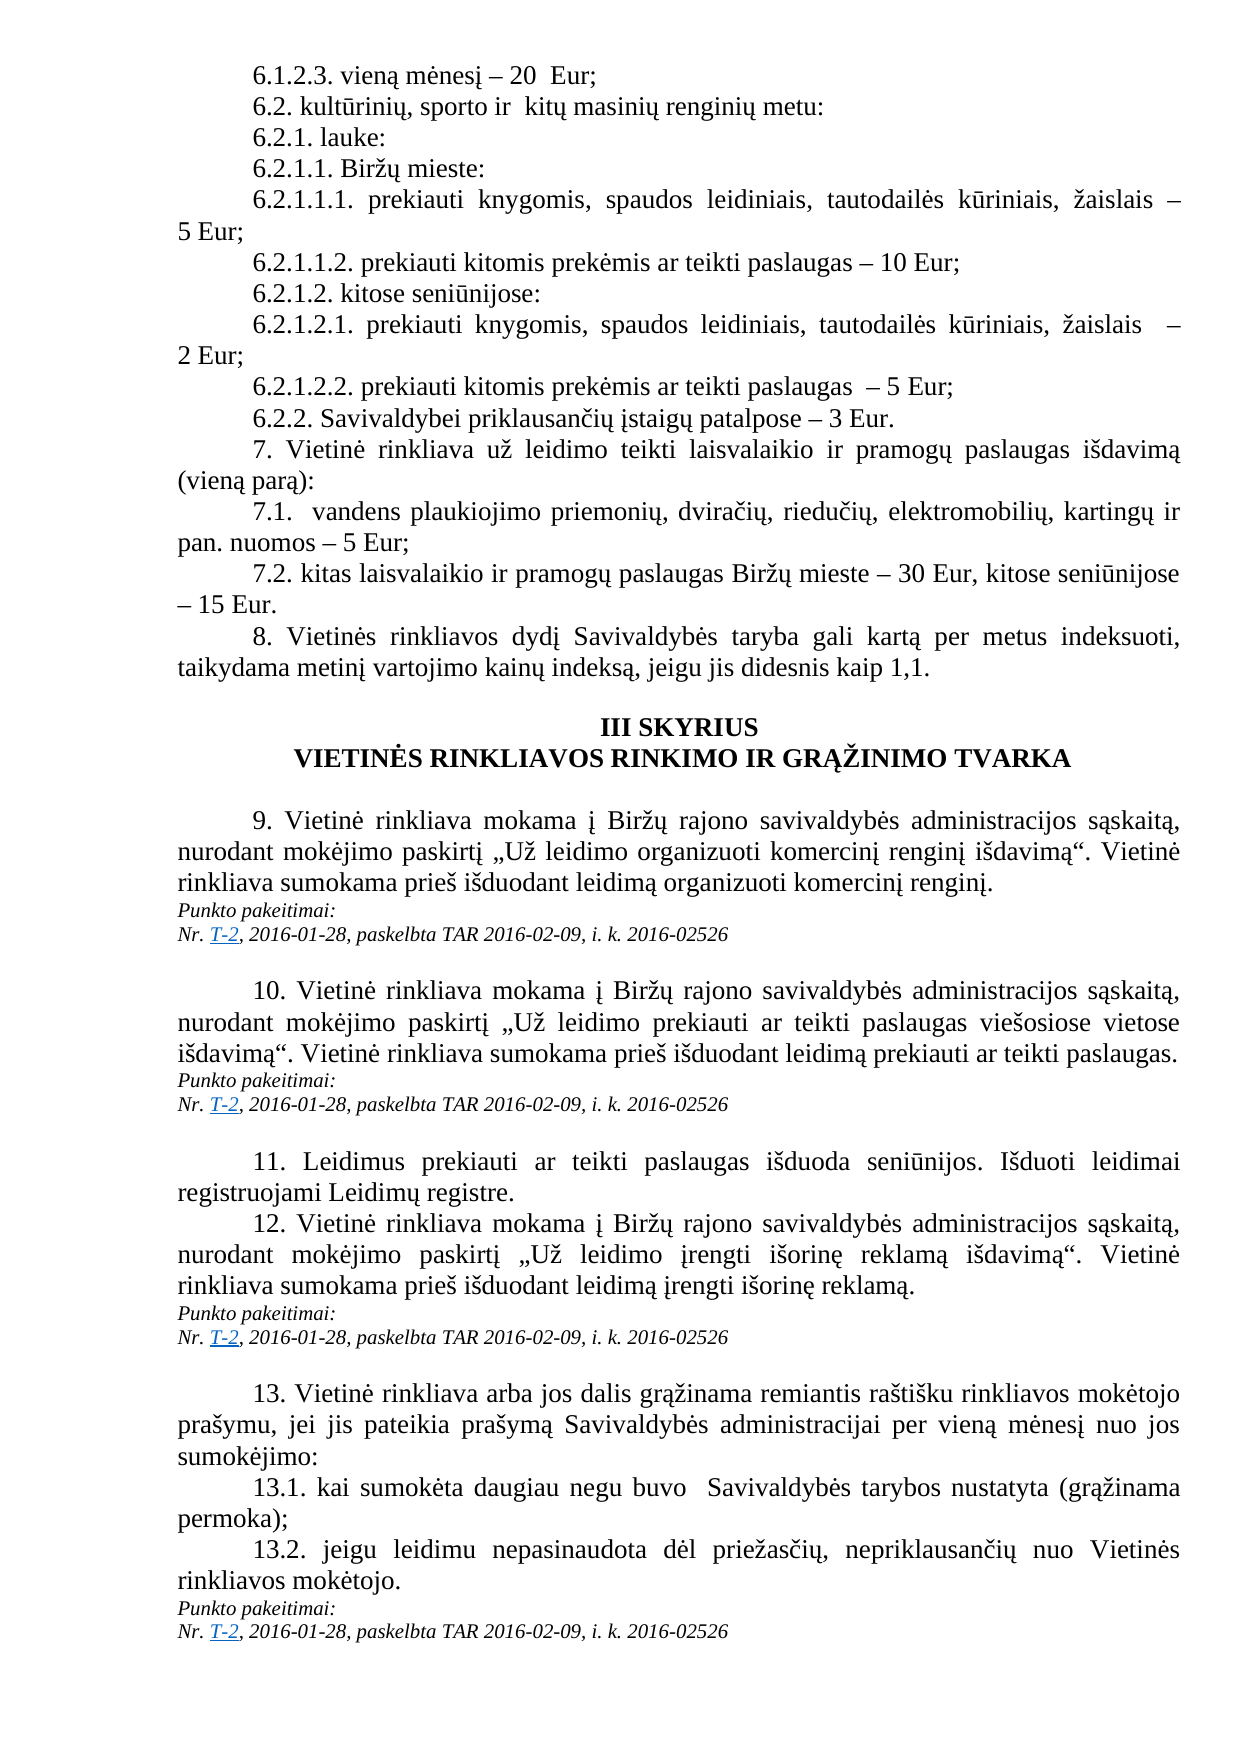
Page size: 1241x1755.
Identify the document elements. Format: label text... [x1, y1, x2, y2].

text 6.2.1.1.1. prekiauti knygomis, spaudos leidiniais, tautodailės kūriniais, žaislais – 5 Eur; [177, 184, 1181, 246]
text Punkto pakeitimai: [177, 1595, 1181, 1619]
text 6.2.2. Savivaldybei priklausančių įstaigų patalpose – 3 Eur. [177, 402, 1181, 433]
text 6.2.1.2.2. prekiauti kitomis prekėmis ar teikti paslaugas – 5 Eur; [177, 371, 1181, 402]
text 9. Vietinė rinkliava mokama į Biržų rajono savivaldybės administracijos sąskaitą, nurodant mokėjimo paskirtį „Už leidimo organizuoti komercinį renginį išdavimą“. Vietinė rinkliava sumokama prieš išduodant leidimą organizuoti komercinį renginį. [177, 804, 1181, 898]
text III SKYRIUS [177, 711, 1181, 742]
text Nr. T-2, 2016-01-28, paskelbta TAR 2016-02-09, i. k. 2016-02526 [177, 1092, 1181, 1116]
text 11. Leidimus prekiauti ar teikti paslaugas išduoda seniūnijos. Išduoti leidimai registruojami Leidimų registre. [177, 1145, 1181, 1207]
text VIETINĖS RINKLIAVOS RINKIMO IR GRĄŽINIMO TVARKA [177, 742, 1181, 773]
text 7.2. kitas laisvalaikio ir pramogų paslaugas Biržų mieste – 30 Eur, kitose seniūnijose – 15 Eur. [177, 557, 1181, 620]
text 6.2.1.1.2. prekiauti kitomis prekėmis ar teikti paslaugas – 10 Eur; [177, 246, 1181, 277]
text Nr. T-2, 2016-01-28, paskelbta TAR 2016-02-09, i. k. 2016-02526 [177, 922, 1181, 946]
text Punkto pakeitimai: [177, 1068, 1181, 1092]
text 12. Vietinė rinkliava mokama į Biržų rajono savivaldybės administracijos sąskaitą, nurodant mokėjimo paskirtį „Už leidimo įrengti išorinę reklamą išdavimą“. Vietinė rinkliava sumokama prieš išduodant leidimą įrengti išorinę reklamą. [177, 1207, 1181, 1301]
text 7. Vietinė rinkliava už leidimo teikti laisvalaikio ir pramogų paslaugas išdavimą (vieną parą): [177, 433, 1181, 495]
text 6.2.1.2. kitose seniūnijose: [177, 277, 1181, 308]
text 6.1.2.3. vieną mėnesį – 20 Eur; [177, 59, 1181, 90]
text 7.1. vandens plaukiojimo priemonių, dviračių, riedučių, elektromobilių, kartingų ir pan. nuomos – 5 Eur; [177, 495, 1181, 557]
text 10. Vietinė rinkliava mokama į Biržų rajono savivaldybės administracijos sąskaitą, nurodant mokėjimo paskirtį „Už leidimo prekiauti ar teikti paslaugas viešosiose vietose išdavimą“. Vietinė rinkliava sumokama prieš išduodant leidimą prekiauti ar teikti paslaugas. [177, 974, 1181, 1068]
text 6.2. kultūrinių, sporto ir kitų masinių renginių metu: [177, 90, 1181, 121]
text Nr. T-2, 2016-01-28, paskelbta TAR 2016-02-09, i. k. 2016-02526 [177, 1324, 1181, 1349]
text Punkto pakeitimai: [177, 898, 1181, 922]
text 6.2.1.1. Biržų mieste: [177, 152, 1181, 184]
text 13. Vietinė rinkliava arba jos dalis grąžinama remiantis raštišku rinkliavos mokėtojo prašymu, jei jis pateikia prašymą Savivaldybės administracijai per vieną mėnesį nuo jos sumokėjimo: [177, 1377, 1181, 1471]
text 13.1. kai sumokėta daugiau negu buvo Savivaldybės tarybos nustatyta (grąžinama permoka); [177, 1471, 1181, 1533]
text 6.2.1. lauke: [177, 121, 1181, 152]
text Punkto pakeitimai: [177, 1301, 1181, 1324]
text Nr. T-2, 2016-01-28, paskelbta TAR 2016-02-09, i. k. 2016-02526 [177, 1619, 1181, 1643]
text 13.2. jeigu leidimu nepasinaudota dėl priežasčių, nepriklausančių nuo Vietinės rinkliavos mokėtojo. [177, 1533, 1181, 1595]
text 8. Vietinės rinkliavos dydį Savivaldybės taryba gali kartą per metus indeksuoti, taikydama metinį vartojimo kainų indeksą, jeigu jis didesnis kaip 1,1. [177, 620, 1181, 682]
text 6.2.1.2.1. prekiauti knygomis, spaudos leidiniais, tautodailės kūriniais, žaislais – 2 Eur; [177, 308, 1181, 371]
